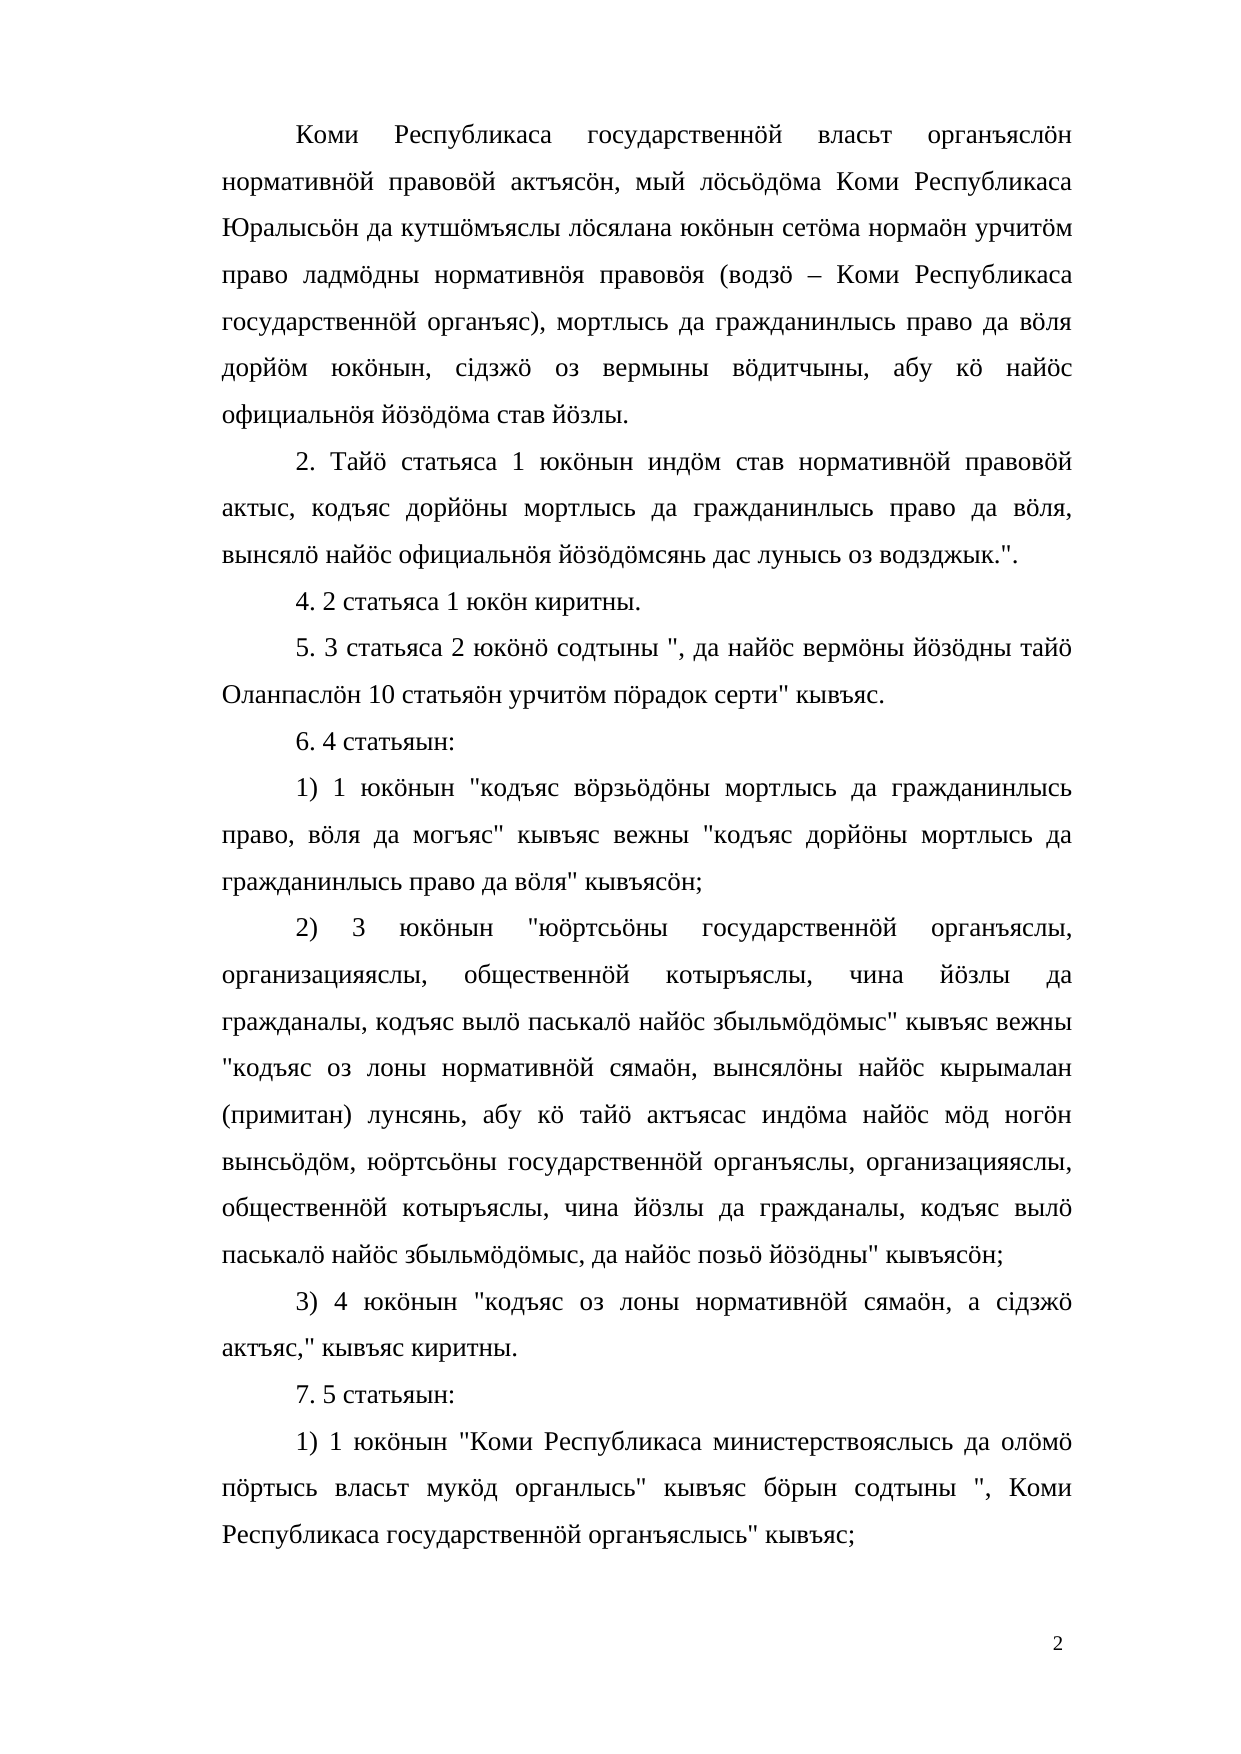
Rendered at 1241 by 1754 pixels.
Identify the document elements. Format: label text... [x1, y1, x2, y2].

text 2) 3 юкöнын "юöртсьöны государственнöй органъяслы, организацияяслы, общественнöй котыръяслы, чина йöзлы да гражданалы, кодъяс вылö паськалö найöс збыльмöдöмыс" кывъяс вежны "кодъяс оз лоны нормативнöй сямаöн, вынсялöны найöс кырымалан (примитан) лунсянь, абу кö тайö актъясас индöма найöс мöд ногöн вынсьöдöм, юöртсьöны государственнöй органъяслы, организацияяслы, общественнöй котыръяслы, чина йöзлы да гражданалы, кодъяс вылö паськалö найöс збыльмöдöмыс, да найöс позьö йöзöдны" кывъясöн; [222, 911, 1073, 1269]
text Коми Республикаса государственнöй власьт органъяслöн нормативнöй правовöй актъясöн, мый лöсьöдöма Коми Республикаса Юралысьöн да кутшöмъяслы лöсялана юкöнын сетöма нормаöн урчитöм право ладмöдны нормативнöя правовöя (водзö – Коми Республикаса государственнöй органъяс), мортлысь да гражданинлысь право да вöля дорйöм юкöнын, сiдзжö оз вермыны вöдитчыны, абу кö найöс официальнöя йöзöдöма став йöзлы. [222, 118, 1073, 429]
text 4. 2 статьяса 1 юкöн киритны. [222, 585, 1073, 616]
text 1) 1 юкöнын "кодъяс вöрзьöдöны мортлысь да гражданинлысь право, вöля да могъяс" кывъяс вежны "кодъяс дорйöны мортлысь да гражданинлысь право да вöля" кывъясöн; [222, 771, 1073, 896]
text 6. 4 статьяын: [222, 725, 1073, 756]
text 1) 1 юкöнын "Коми Республикаса министерствояслысь да олöмö пöртысь власьт мукöд органлысь" кывъяс бöрын содтыны ", Коми Республикаса государственнöй органъяслысь" кывъяс; [222, 1425, 1073, 1549]
text 2. Тайö статьяса 1 юкöнын индöм став нормативнöй правовöй актыс, кодъяс дорйöны мортлысь да гражданинлысь право да вöля, вынсялö найöс официальнöя йöзöдöмсянь дас лунысь оз водзджык.". [222, 445, 1073, 569]
text 5. 3 статьяса 2 юкöнö содтыны ", да найöс вермöны йöзöдны тайö Оланпаслöн 10 статьяöн урчитöм пöрадок серти" кывъяс. [222, 631, 1073, 709]
text 3) 4 юкöнын "кодъяс оз лоны нормативнöй сямаöн, а сiдзжö актъяс," кывъяс киритны. [222, 1285, 1073, 1363]
text 7. 5 статьяын: [222, 1378, 1073, 1409]
